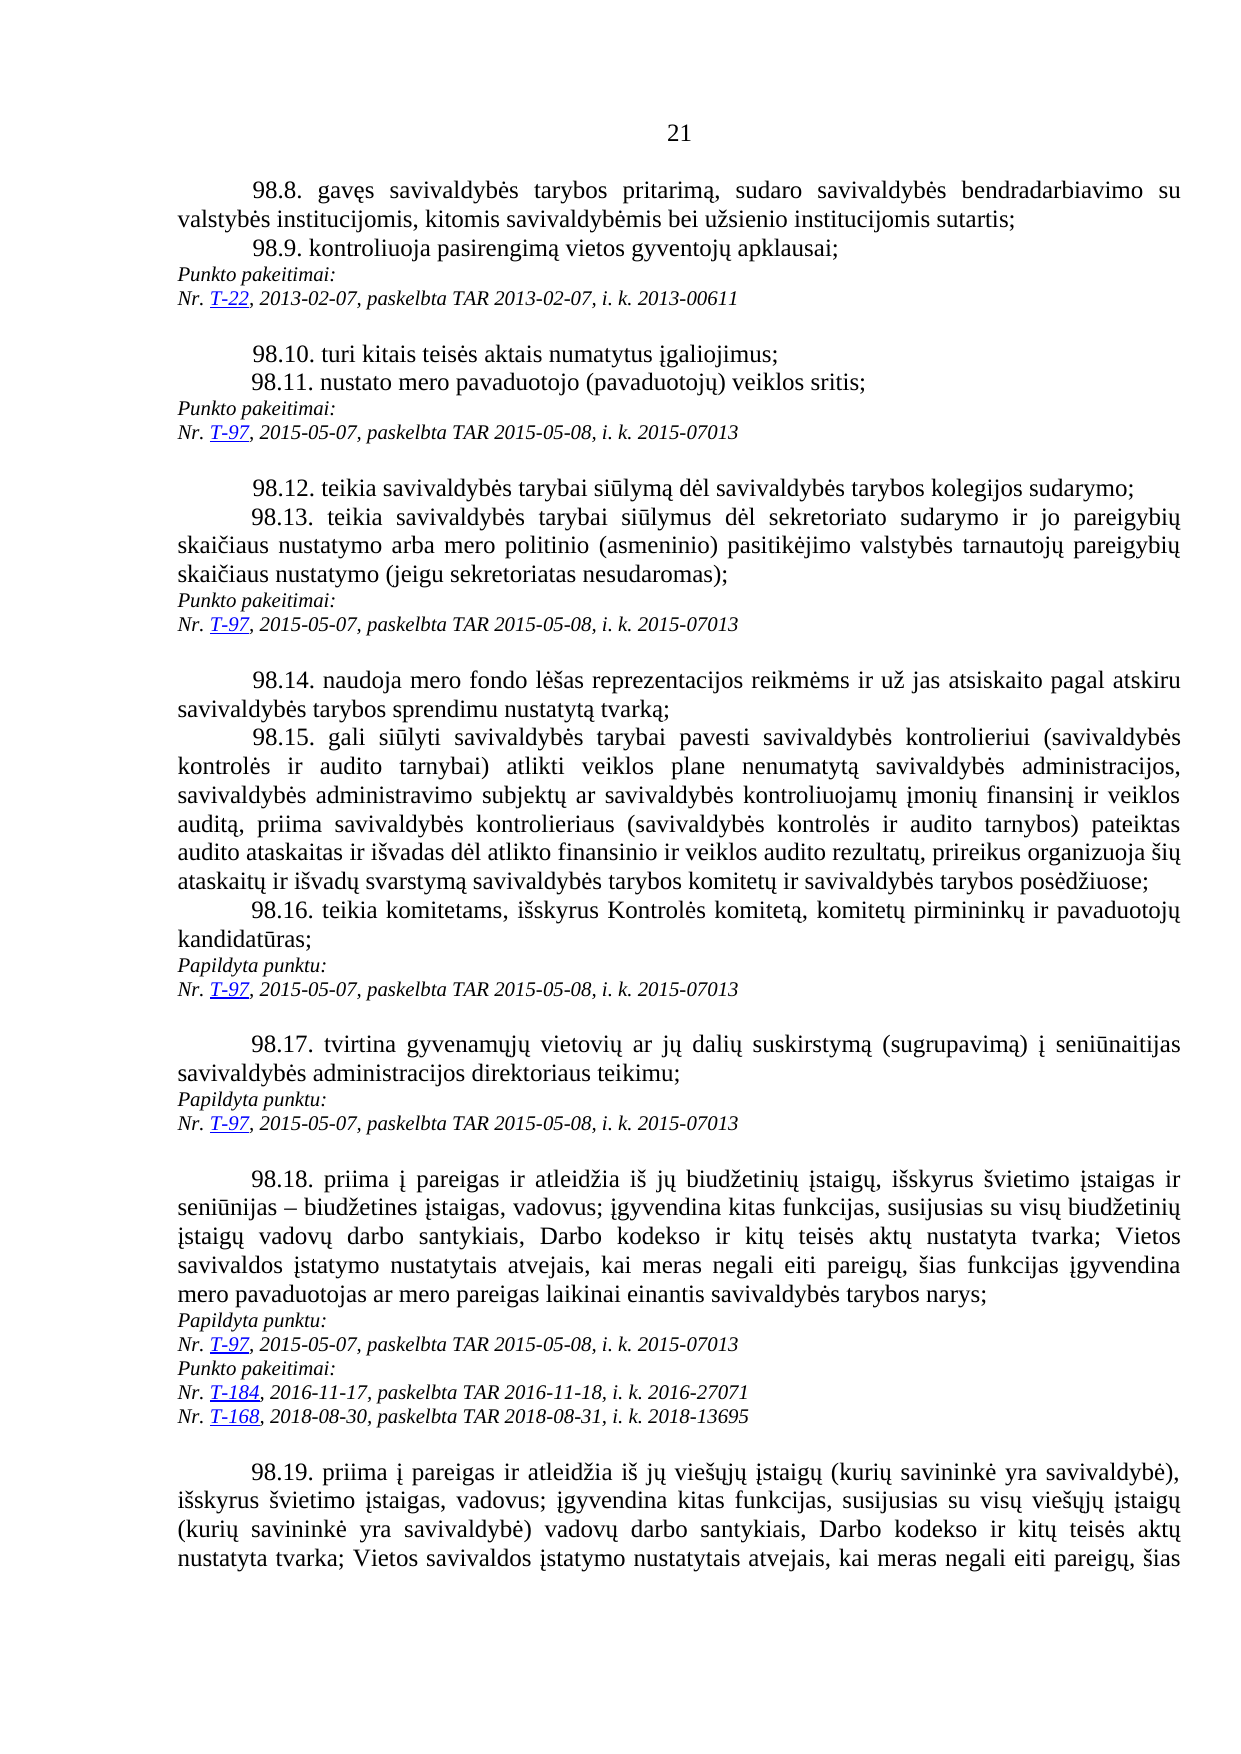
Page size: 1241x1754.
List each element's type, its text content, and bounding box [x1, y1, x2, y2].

text 98.19. priima į pareigas ir atleidžia iš jų viešųjų įstaigų (kurių savininkė yra savivaldybė), išskyrus švietimo įstaigas, vadovus; įgyvendina kitas funkcijas, susijusias su visų viešųjų įstaigų (kurių savininkė yra savivaldybė) vadovų darbo santykiais, Darbo kodekso ir kitų teisės aktų nustatyta tvarka; Vietos savivaldos įstatymo nustatytais atvejais, kai meras negali eiti pareigų, šias [177, 1457, 1181, 1572]
text Punkto pakeitimai: [177, 262, 1181, 286]
text Nr. T-22, 2013-02-07, paskelbta TAR 2013-02-07, i. k. 2013-00611 [177, 286, 1181, 310]
text Nr. T-97, 2015-05-07, paskelbta TAR 2015-05-08, i. k. 2015-07013 [177, 420, 1181, 444]
text Papildyta punktu: [177, 1087, 1181, 1111]
text Nr. T-97, 2015-05-07, paskelbta TAR 2015-05-08, i. k. 2015-07013 [177, 1111, 1181, 1135]
text 98.10. turi kitais teisės aktais numatytus įgaliojimus; [177, 339, 1181, 367]
text Punkto pakeitimai: [177, 396, 1181, 420]
text 98.8. gavęs savivaldybės tarybos pritarimą, sudaro savivaldybės bendradarbiavimo su valstybės institucijomis, kitomis savivaldybėmis bei užsienio institucijomis sutartis; [177, 176, 1181, 233]
text 98.14. naudoja mero fondo lėšas reprezentacijos reikmėms ir už jas atsiskaito pagal atskiru savivaldybės tarybos sprendimu nustatytą tvarką; [177, 665, 1181, 722]
text Nr. T-97, 2015-05-07, paskelbta TAR 2015-05-08, i. k. 2015-07013 [177, 1332, 1181, 1356]
text Nr. T-184, 2016-11-17, paskelbta TAR 2016-11-18, i. k. 2016-27071 [177, 1380, 1181, 1404]
text Nr. T-97, 2015-05-07, paskelbta TAR 2015-05-08, i. k. 2015-07013 [177, 612, 1181, 636]
text Papildyta punktu: [177, 1307, 1181, 1332]
text Nr. T-97, 2015-05-07, paskelbta TAR 2015-05-08, i. k. 2015-07013 [177, 977, 1181, 1001]
text Papildyta punktu: [177, 952, 1181, 977]
text 98.17. tvirtina gyvenamųjų vietovių ar jų dalių suskirstymą (sugrupavimą) į seniūnaitijas savivaldybės administracijos direktoriaus teikimu; [177, 1029, 1181, 1087]
text 98.9. kontroliuoja pasirengimą vietos gyventojų apklausai; [177, 233, 1181, 262]
text 98.18. priima į pareigas ir atleidžia iš jų biudžetinių įstaigų, išskyrus švietimo įstaigas ir seniūnijas – biudžetines įstaigas, vadovus; įgyvendina kitas funkcijas, susijusias su visų biudžetinių įstaigų vadovų darbo santykiais, Darbo kodekso ir kitų teisės aktų nustatyta tvarka; Vietos savivaldos įstatymo nustatytais atvejais, kai meras negali eiti pareigų, šias funkcijas įgyvendina mero pavaduotojas ar mero pareigas laikinai einantis savivaldybės tarybos narys; [177, 1164, 1181, 1307]
text Punkto pakeitimai: [177, 588, 1181, 612]
text 98.16. teikia komitetams, išskyrus Kontrolės komitetą, komitetų pirmininkų ir pavaduotojų kandidatūras; [177, 895, 1181, 952]
text Punkto pakeitimai: [177, 1356, 1181, 1380]
text 98.13. teikia savivaldybės tarybai siūlymus dėl sekretoriato sudarymo ir jo pareigybių skaičiaus nustatymo arba mero politinio (asmeninio) pasitikėjimo valstybės tarnautojų pareigybių skaičiaus nustatymo (jeigu sekretoriatas nesudaromas); [177, 502, 1181, 588]
text 98.12. teikia savivaldybės tarybai siūlymą dėl savivaldybės tarybos kolegijos sudarymo; [177, 473, 1181, 502]
text 98.15. gali siūlyti savivaldybės tarybai pavesti savivaldybės kontrolieriui (savivaldybės kontrolės ir audito tarnybai) atlikti veiklos plane nenumatytą savivaldybės administracijos, savivaldybės administravimo subjektų ar savivaldybės kontroliuojamų įmonių finansinį ir veiklos auditą, priima savivaldybės kontrolieriaus (savivaldybės kontrolės ir audito tarnybos) pateiktas audito ataskaitas ir išvadas dėl atlikto finansinio ir veiklos audito rezultatų, prireikus organizuoja šių ataskaitų ir išvadų svarstymą savivaldybės tarybos komitetų ir savivaldybės tarybos posėdžiuose; [177, 722, 1181, 895]
text 98.11. nustato mero pavaduotojo (pavaduotojų) veiklos sritis; [177, 367, 1181, 396]
text Nr. T-168, 2018-08-30, paskelbta TAR 2018-08-31, i. k. 2018-13695 [177, 1404, 1181, 1428]
